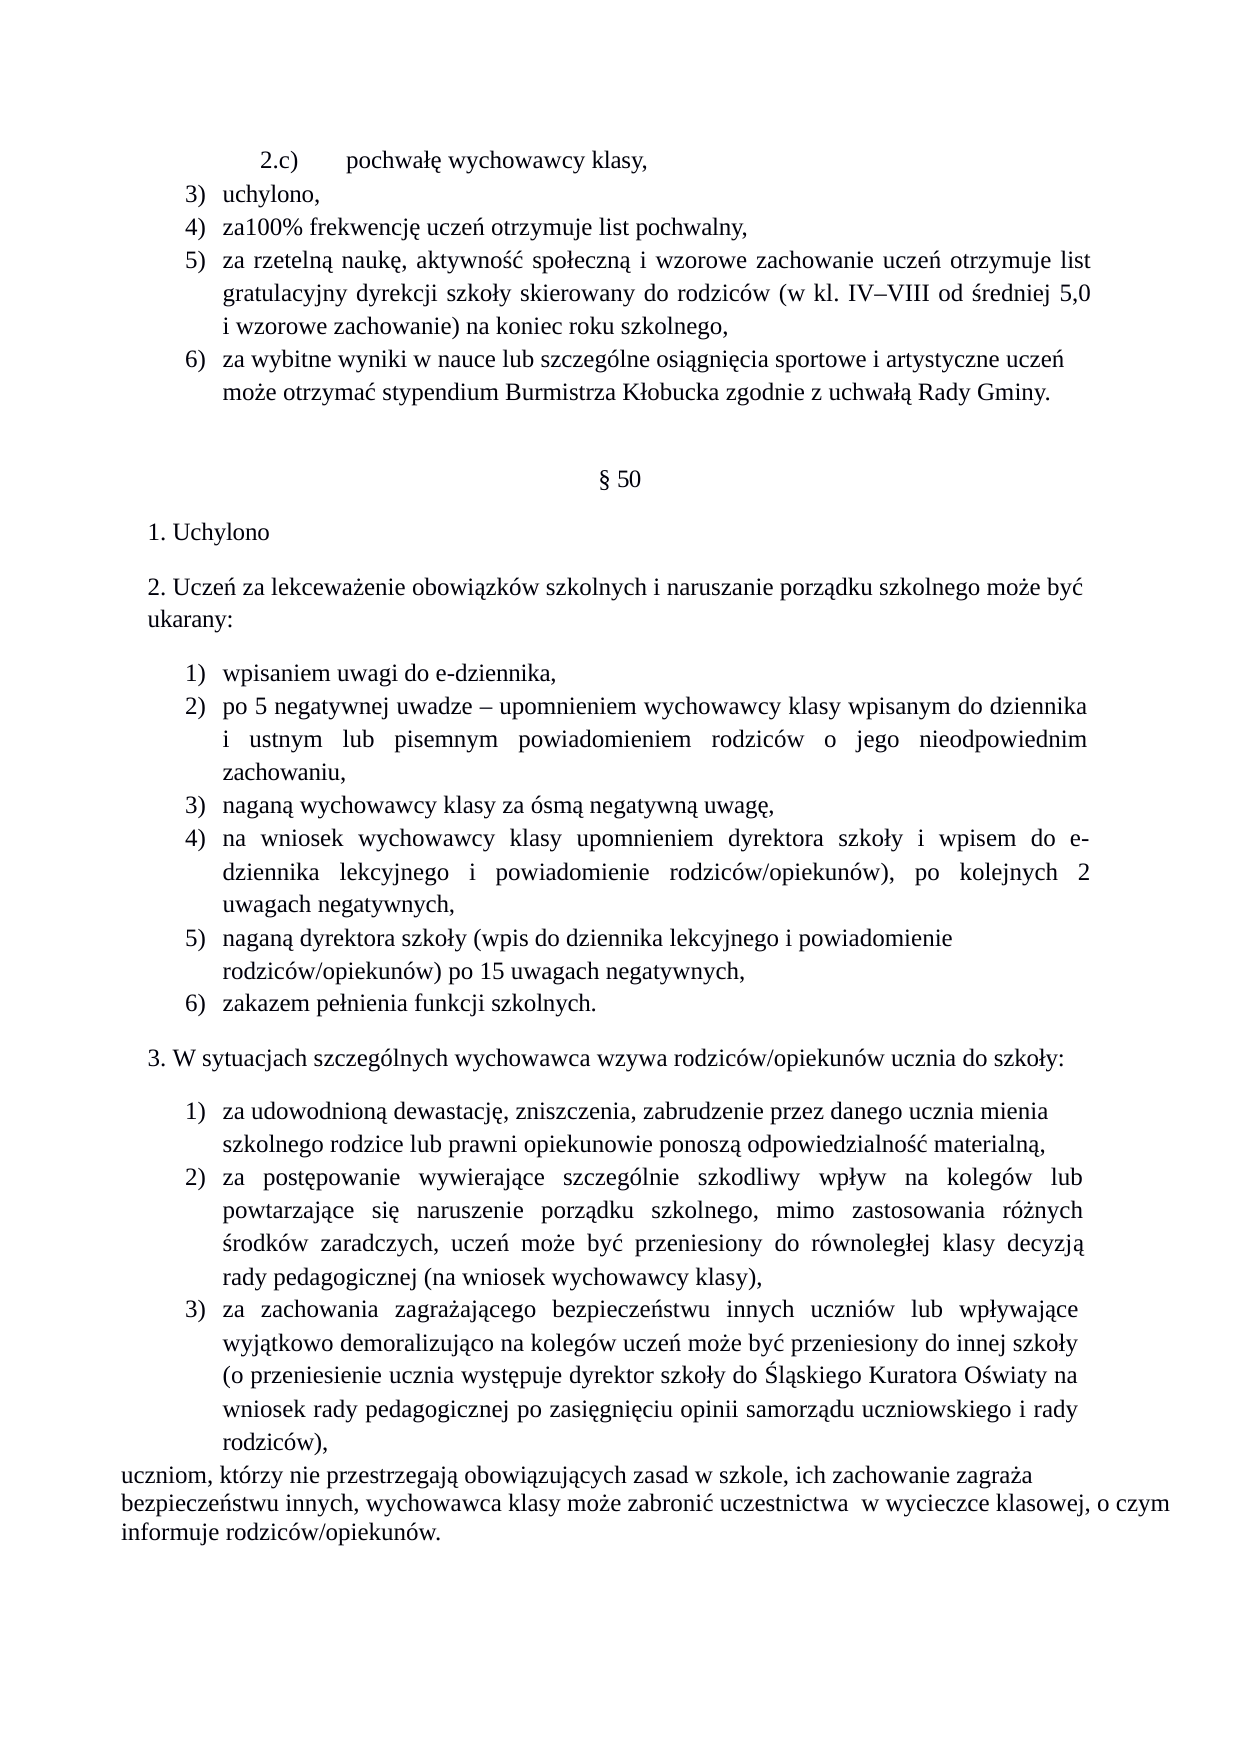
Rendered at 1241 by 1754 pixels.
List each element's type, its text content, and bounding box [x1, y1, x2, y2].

list Uczeń za lekceważenie obowiązków szkolnych i naruszanie porządku szkolnego może być ukarany: [147, 572, 1083, 633]
list na wniosek wychowawcy klasy upomnieniem dyrektora szkoły i wpisem do e- dziennika lekcyjnego i powiadomienie rodziców/opiekunów), po kolejnych 2 uwagach negatywnych, [185, 823, 1091, 918]
text uczniom, którzy nie przestrzegają obowiązujących zasad w szkole, ich zachowanie zagraża bezpieczeństwu innych, wychowawca klasy może zabronić uczestnictwa w wycieczce klasowej, o czym informuje rodziców/opiekunów. [121, 1460, 1178, 1546]
list za zachowania zagrażającego bezpieczeństwu innych uczniów lub wpływające wyjątkowo demoralizująco na kolegów uczeń może być przeniesiony do innej szkoły (o przeniesienie ucznia występuje dyrektor szkoły do Śląskiego Kuratora Oświaty na wniosek rady pedagogicznej po zasięgnięciu opinii samorządu uczniowskiego i rady rodziców), [185, 1294, 1079, 1455]
list za rzetelną naukę, aktywność społeczną i wzorowe zachowanie uczeń otrzymuje list gratulacyjny dyrekcji szkoły skierowany do rodziców (w kl. IV–VIII od średniej 5,0 i wzorowe zachowanie) na koniec roku szkolnego, [185, 245, 1092, 339]
list Uchylono [147, 517, 1178, 546]
list za wybitne wyniki w nauce lub szczególne osiągnięcia sportowe i artystyczne uczeń może otrzymać stypendium Burmistrza Kłobucka zgodnie z uchwałą Rady Gminy. [185, 344, 1064, 406]
list za udowodnioną dewastację, zniszczenia, zabrudzenie przez danego ucznia mienia szkolnego rodzice lub prawni opiekunowie ponoszą odpowiedzialność materialną, [185, 1096, 1049, 1158]
list pochwałę wychowawcy klasy, [260, 145, 1178, 174]
list uchylono, [185, 179, 1178, 207]
list zakazem pełnienia funkcji szkolnych. [185, 989, 1178, 1017]
list naganą dyrektora szkoły (wpis do dziennika lekcyjnego i powiadomienie rodziców/opiekunów) po 15 uwagach negatywnych, [185, 923, 953, 984]
list naganą wychowawcy klasy za ósmą negatywną uwagę, [185, 791, 1178, 819]
list wpisaniem uwagi do e-dziennika, [185, 658, 1178, 687]
list W sytuacjach szczególnych wychowawca wzywa rodziców/opiekunów ucznia do szkoły: [147, 1043, 1178, 1071]
list za postępowanie wywierające szczególnie szkodliwy wpływ na kolegów lub powtarzające się naruszenie porządku szkolnego, mimo zastosowania różnych środków zaradczych, uczeń może być przeniesiony do równoległej klasy decyzją rady pedagogicznej (na wniosek wychowawcy klasy), [185, 1162, 1084, 1290]
text § 50 [121, 464, 1119, 492]
list po 5 negatywnej uwadze – upomnieniem wychowawcy klasy wpisanym do dziennika i ustnym lub pisemnym powiadomieniem rodziców o jego nieodpowiednim zachowaniu, [185, 691, 1088, 786]
list za100% frekwencję uczeń otrzymuje list pochwalny, [185, 212, 1178, 240]
